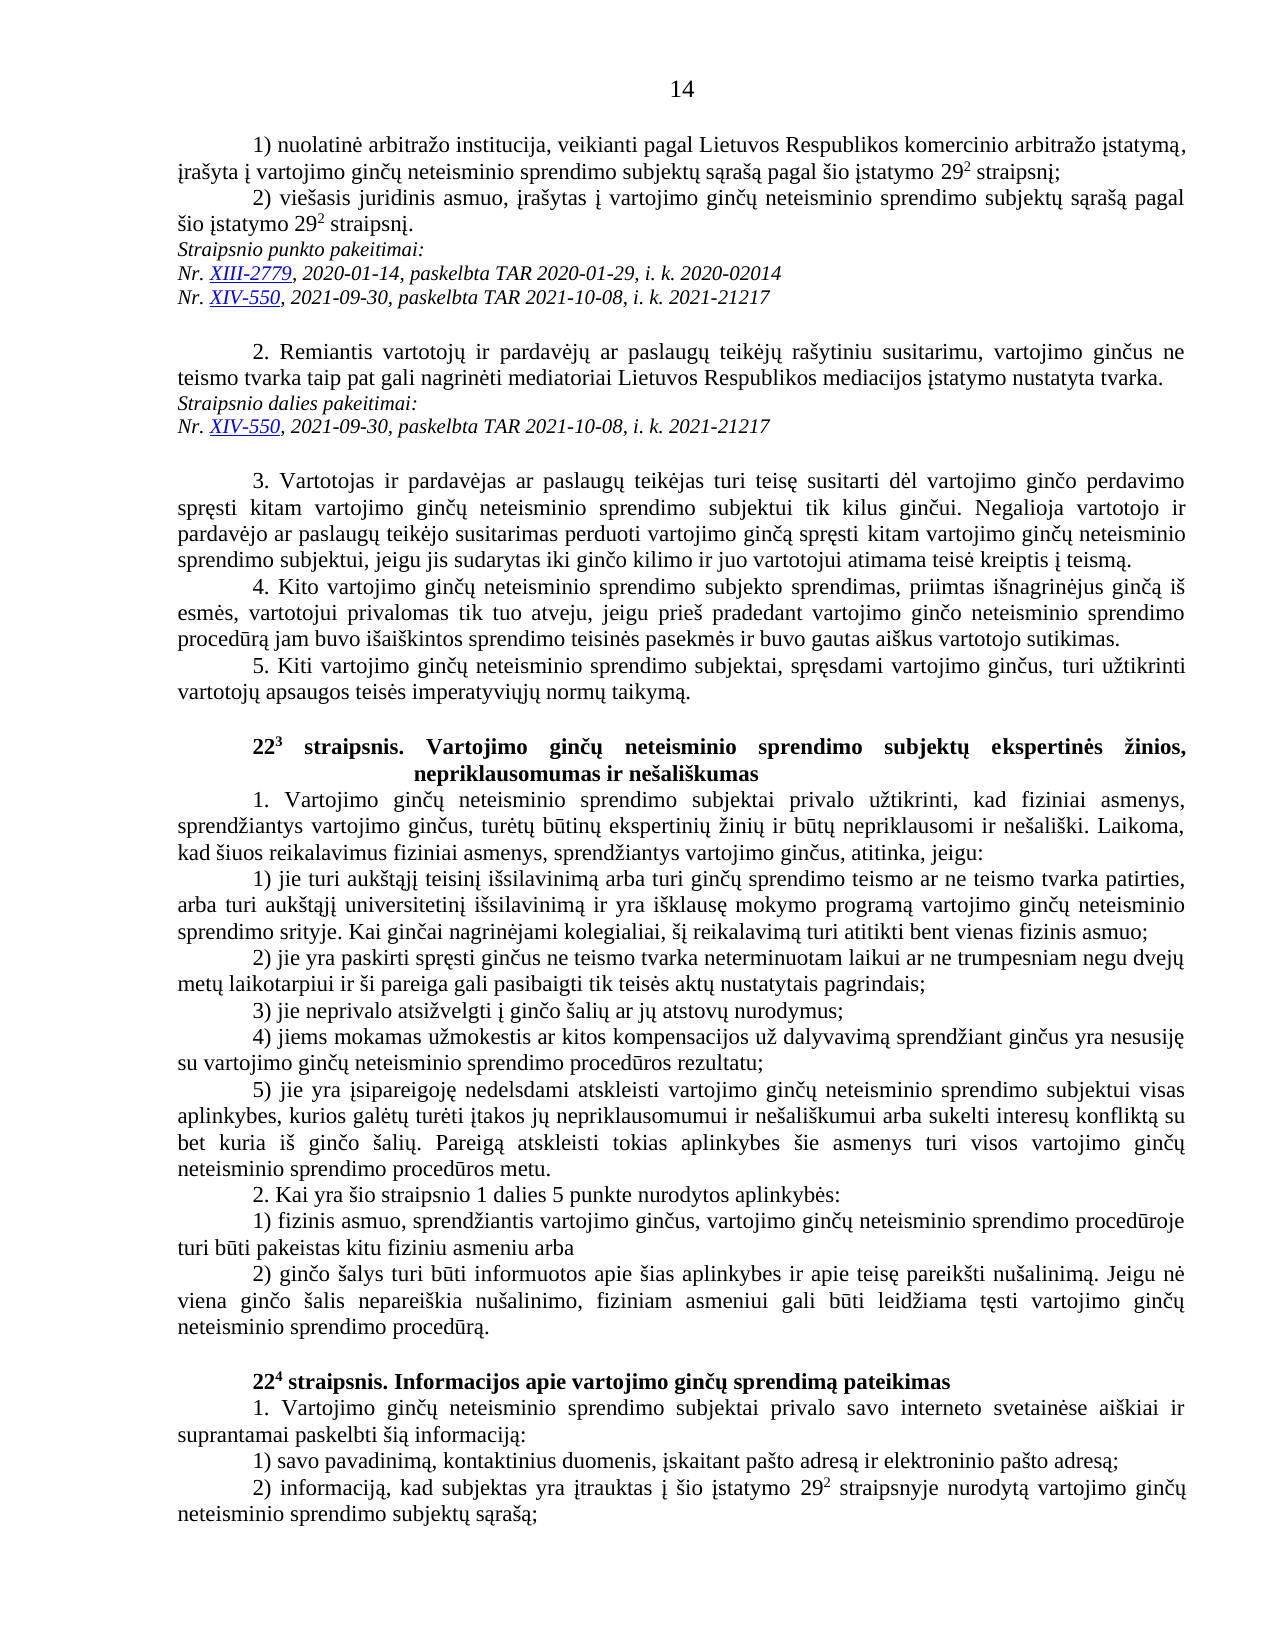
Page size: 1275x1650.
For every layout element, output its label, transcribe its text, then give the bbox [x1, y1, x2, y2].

text 224 straipsnis. Informacijos apie vartojimo ginčų sprendimą pateikimas [177, 1368, 1186, 1394]
text 1) jie turi aukštąjį teisinį išsilavinimą arba turi ginčų sprendimo teismo ar ne teismo tvarka patirties, arba turi aukštąjį universitetinį išsilavinimą ir yra išklausę mokymo programą vartojimo ginčų neteisminio sprendimo srityje. Kai ginčai nagrinėjami kolegialiai, šį reikalavimą turi atitikti bent vienas fizinis asmuo; [177, 865, 1186, 944]
text 2. Kai yra šio straipsnio 1 dalies 5 punkte nurodytos aplinkybės: [177, 1181, 1186, 1208]
text 2. Remiantis vartotojų ir pardavėjų ar paslaugų teikėjų rašytiniu susitarimu, vartojimo ginčus ne teismo tvarka taip pat gali nagrinėti mediatoriai Lietuvos Respublikos mediacijos įstatymo nustatyta tvarka. [177, 338, 1186, 390]
text 2) ginčo šalys turi būti informuotos apie šias aplinkybes ir apie teisę pareikšti nušalinimą. Jeigu nė viena ginčo šalis nepareiškia nušalinimo, fiziniam asmeniui gali būti leidžiama tęsti vartojimo ginčų neteisminio sprendimo procedūrą. [177, 1260, 1186, 1339]
text 2) jie yra paskirti spręsti ginčus ne teismo tvarka neterminuotam laikui ar ne trumpesniam negu dvejų metų laikotarpiui ir ši pareiga gali pasibaigti tik teisės aktų nustatytais pagrindais; [177, 944, 1186, 997]
text 223 straipsnis. Vartojimo ginčų neteisminio sprendimo subjektų ekspertinės žinios, nepriklausomumas ir nešališkumas [252, 733, 1186, 786]
subtitle 4. Kito vartojimo ginčų neteisminio sprendimo subjekto sprendimas, priimtas išnagrinėjus ginčą iš esmės, vartotojui privalomas tik tuo atveju, jeigu prieš pradedant vartojimo ginčo neteisminio sprendimo procedūrą jam buvo išaiškintos sprendimo teisinės pasekmės ir buvo gautas aiškus vartotojo sutikimas. [177, 573, 1186, 652]
text 1. Vartojimo ginčų neteisminio sprendimo subjektai privalo užtikrinti, kad fiziniai asmenys, sprendžiantys vartojimo ginčus, turėtų būtinų ekspertinių žinių ir būtų nepriklausomi ir nešališki. Laikoma, kad šiuos reikalavimus fiziniai asmenys, sprendžiantys vartojimo ginčus, atitinka, jeigu: [177, 786, 1186, 865]
subtitle 2) informaciją, kad subjektas yra įtrauktas į šio įstatymo 292 straipsnyje nurodytą vartojimo ginčų neteisminio sprendimo subjektų sąrašą; [177, 1473, 1186, 1526]
text 4) jiems mokamas užmokestis ar kitos kompensacijos už dalyvavimą sprendžiant ginčus yra nesusiję su vartojimo ginčų neteisminio sprendimo procedūros rezultatu; [177, 1023, 1186, 1076]
subtitle 1. Vartojimo ginčų neteisminio sprendimo subjektai privalo savo interneto svetainėse aiškiai ir suprantamai paskelbti šią informaciją: [177, 1394, 1186, 1447]
text Straipsnio dalies pakeitimai: [177, 390, 1186, 414]
text 1) nuolatinė arbitražo institucija, veikianti pagal Lietuvos Respublikos komercinio arbitražo įstatymą, įrašyta į vartojimo ginčų neteisminio sprendimo subjektų sąrašą pagal šio įstatymo 292 straipsnį; [177, 131, 1186, 184]
text Straipsnio punkto pakeitimai: [177, 237, 1186, 261]
text 2) viešasis juridinis asmuo, įrašytas į vartojimo ginčų neteisminio sprendimo subjektų sąrašą pagal šio įstatymo 292 straipsnį. [177, 184, 1186, 237]
subtitle 1) savo pavadinimą, kontaktinius duomenis, įskaitant pašto adresą ir elektroninio pašto adresą; [177, 1447, 1186, 1473]
text 5) jie yra įsipareigoję nedelsdami atskleisti vartojimo ginčų neteisminio sprendimo subjektui visas aplinkybes, kurios galėtų turėti įtakos jų nepriklausomumui ir nešališkumui arba sukelti interesų konfliktą su bet kuria iš ginčo šalių. Pareigą atskleisti tokias aplinkybes šie asmenys turi visos vartojimo ginčų neteisminio sprendimo procedūros metu. [177, 1076, 1186, 1181]
text Nr. XIII-2779, 2020-01-14, paskelbta TAR 2020-01-29, i. k. 2020-02014 [177, 261, 1186, 285]
subtitle 3. Vartotojas ir pardavėjas ar paslaugų teikėjas turi teisę susitarti dėl vartojimo ginčo perdavimo spręsti kitam vartojimo ginčų neteisminio sprendimo subjektui tik kilus ginčui. Negalioja vartotojo ir pardavėjo ar paslaugų teikėjo susitarimas perduoti vartojimo ginčą spręsti kitam vartojimo ginčų neteisminio sprendimo subjektui, jeigu jis sudarytas iki ginčo kilimo ir juo vartotojui atimama teisė kreiptis į teismą. [177, 467, 1186, 573]
text Nr. XIV-550, 2021-09-30, paskelbta TAR 2021-10-08, i. k. 2021-21217 [177, 414, 1186, 438]
text 3) jie neprivalo atsižvelgti į ginčo šalių ar jų atstovų nurodymus; [177, 997, 1186, 1023]
text Nr. XIV-550, 2021-09-30, paskelbta TAR 2021-10-08, i. k. 2021-21217 [177, 285, 1186, 309]
subtitle 5. Kiti vartojimo ginčų neteisminio sprendimo subjektai, spręsdami vartojimo ginčus, turi užtikrinti vartotojų apsaugos teisės imperatyviųjų normų taikymą. [177, 652, 1186, 704]
text 1) fizinis asmuo, sprendžiantis vartojimo ginčus, vartojimo ginčų neteisminio sprendimo procedūroje turi būti pakeistas kitu fiziniu asmeniu arba [177, 1208, 1186, 1260]
